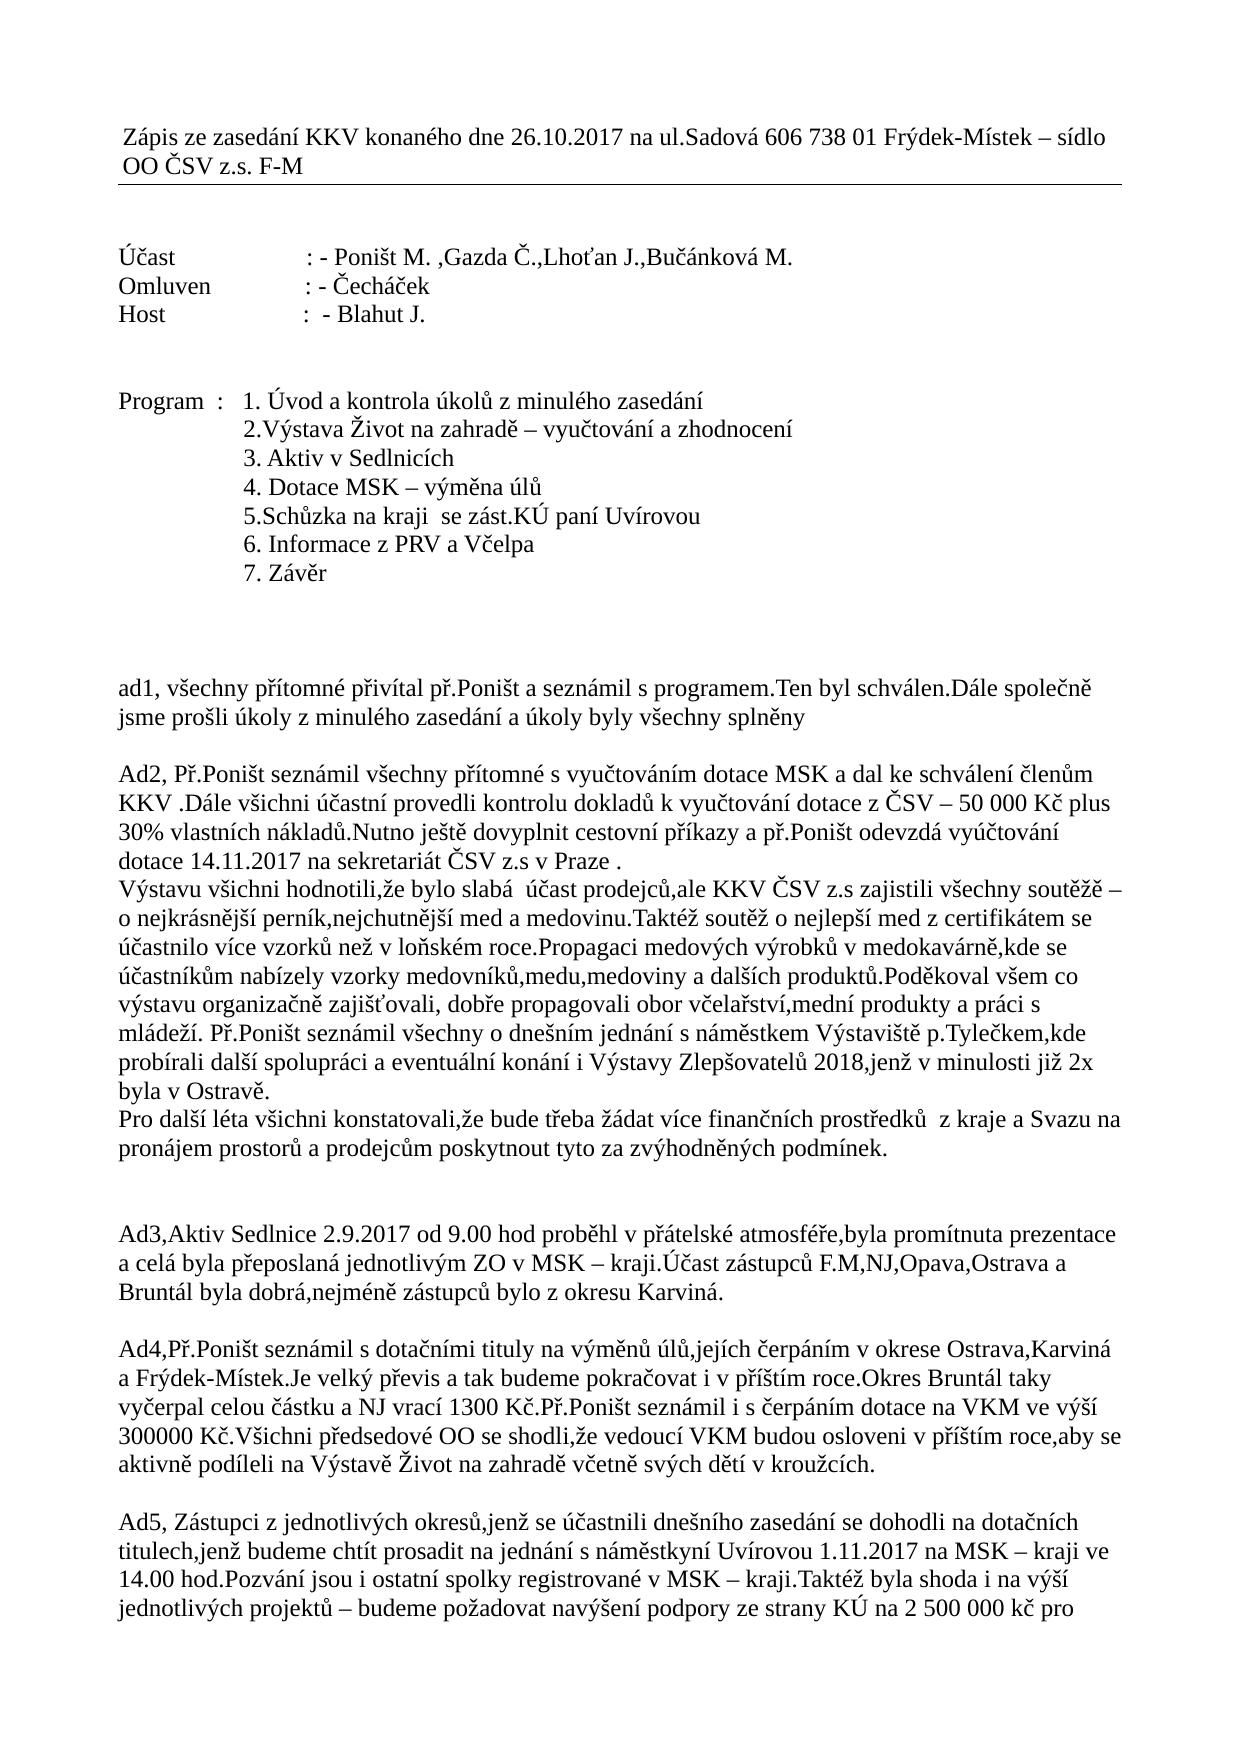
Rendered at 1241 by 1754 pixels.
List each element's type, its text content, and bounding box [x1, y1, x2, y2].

text Program : 1. Úvod a kontrola úkolů z minulého zasedání [118, 386, 1122, 414]
text Účast : - Poništ M. ,Gazda Č.,Lhoťan J.,Bučánková M. [118, 242, 1122, 271]
text Omluven : - Čecháček [118, 271, 1122, 299]
text 7. Závěr [118, 558, 1122, 587]
text Host : - Blahut J. [118, 299, 1122, 328]
text 2.Výstava Život na zahradě – vyučtování a zhodnocení [118, 414, 1122, 443]
text 4. Dotace MSK – výměna úlů [118, 472, 1122, 501]
text ad1, všechny přítomné přivítal př.Poništ a seznámil s programem.Ten byl schválen.Dále společně jsme prošli úkoly z minulého zasedání a úkoly byly všechny splněny [118, 673, 1122, 731]
text 5.Schůzka na kraji se zást.KÚ paní Uvírovou [118, 501, 1122, 529]
text Výstavu všichni hodnotili,že bylo slabá účast prodejců,ale KKV ČSV z.s zajistili všechny soutěžě – o nejkrásnější perník,nejchutnější med a medovinu.Taktéž soutěž o nejlepší med z certifikátem se účastnilo více vzorků než v loňském roce.Propagaci medových výrobků v medokavárně,kde se účastníkům nabízely vzorky medovníků,medu,medoviny a dalších produktů.Poděkoval všem co výstavu organizačně zajišťovali, dobře propagovali obor včelařství,mední produkty a práci s mládeží. Př.Poništ seznámil všechny o dnešním jednání s náměstkem Výstaviště p.Tylečkem,kde probírali další spolupráci a eventuální konání i Výstavy Zlepšovatelů 2018,jenž v minulosti již 2x byla v Ostravě. [118, 874, 1122, 1104]
text Ad2, Př.Poništ seznámil všechny přítomné s vyučtováním dotace MSK a dal ke schválení členům KKV .Dále všichni účastní provedli kontrolu dokladů k vyučtování dotace z ČSV – 50 000 Kč plus 30% vlastních nákladů.Nutno ještě dovyplnit cestovní příkazy a př.Poništ odevzdá vyúčtování dotace 14.11.2017 na sekretariát ČSV z.s v Praze . [118, 759, 1122, 874]
text Zápis ze zasedání KKV konaného dne 26.10.2017 na ul.Sadová 606 738 01 Frýdek-Místek – sídlo OO ČSV z.s. F-M [118, 118, 1122, 184]
text Pro další léta všichni konstatovali,že bude třeba žádat více finančních prostředků z kraje a Svazu na pronájem prostorů a prodejcům poskytnout tyto za zvýhodněných podmínek. [118, 1104, 1122, 1162]
text Ad3,Aktiv Sedlnice 2.9.2017 od 9.00 hod proběhl v přátelské atmosféře,byla promítnuta prezentace a celá byla přeposlaná jednotlivým ZO v MSK – kraji.Účast zástupců F.M,NJ,Opava,Ostrava a Bruntál byla dobrá,nejméně zástupců bylo z okresu Karviná. [118, 1219, 1122, 1306]
text 6. Informace z PRV a Včelpa [118, 529, 1122, 558]
text Ad5, Zástupci z jednotlivých okresů,jenž se účastnili dnešního zasedání se dohodli na dotačních titulech,jenž budeme chtít prosadit na jednání s náměstkyní Uvírovou 1.11.2017 na MSK – kraji ve 14.00 hod.Pozvání jsou i ostatní spolky registrované v MSK – kraji.Taktéž byla shoda i na výší jednotlivých projektů – budeme požadovat navýšení podpory ze strany KÚ na 2 500 000 kč pro [118, 1507, 1122, 1622]
text 3. Aktiv v Sedlnicích [118, 443, 1122, 472]
text Ad4,Př.Poništ seznámil s dotačními tituly na výměnů úlů,jejích čerpáním v okrese Ostrava,Karviná a Frýdek-Místek.Je velký převis a tak budeme pokračovat i v příštím roce.Okres Bruntál taky vyčerpal celou částku a NJ vrací 1300 Kč.Př.Poništ seznámil i s čerpáním dotace na VKM ve výší 300000 Kč.Všichni předsedové OO se shodli,že vedoucí VKM budou osloveni v příštím roce,aby se aktivně podíleli na Výstavě Život na zahradě včetně svých dětí v kroužcích. [118, 1334, 1122, 1478]
